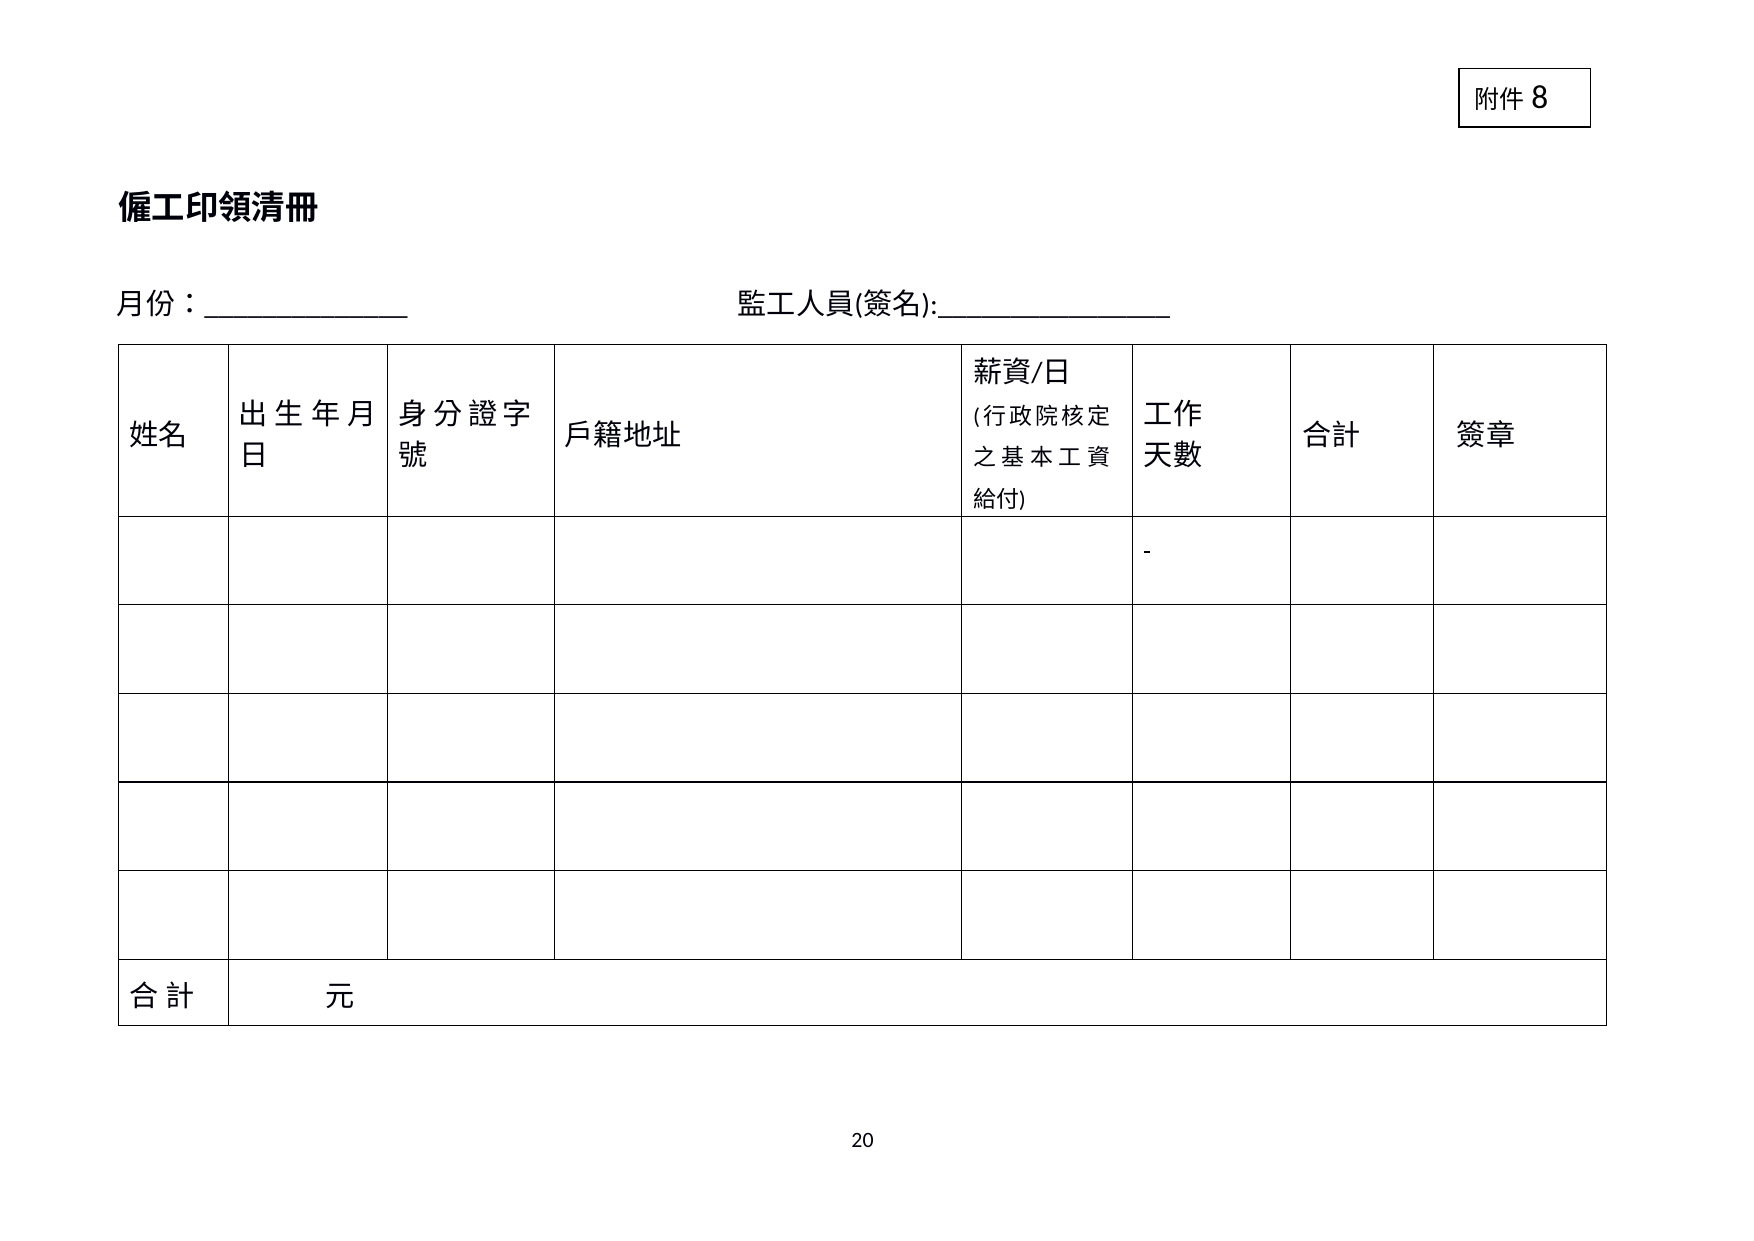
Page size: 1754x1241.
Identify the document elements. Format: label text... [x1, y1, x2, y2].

table_header 工作 天數 [1133, 345, 1290, 516]
table_cell [1291, 605, 1433, 693]
table_cell [1434, 694, 1606, 781]
table_cell [229, 783, 387, 870]
table_header 合計 [1291, 345, 1433, 516]
text 月份：______________ 監工人員(簽名):________________ [117, 281, 1606, 323]
table_cell [1133, 694, 1290, 781]
table_cell [119, 694, 228, 781]
table_header 簽章 [1434, 345, 1606, 516]
table_cell [1434, 517, 1606, 604]
table_cell [388, 694, 554, 781]
text 僱工印領清冊 [118, 181, 1606, 229]
table_cell [1291, 783, 1433, 870]
table_header 身分證字號 [388, 345, 554, 516]
table_cell [962, 517, 1132, 604]
table_cell 合 計 [119, 960, 228, 1025]
table_header 姓名 [119, 345, 228, 516]
table_header 戶籍地址 [555, 345, 961, 516]
table_cell [962, 871, 1132, 958]
table_cell [1291, 517, 1433, 604]
table_cell [555, 871, 961, 958]
table_cell [229, 694, 387, 781]
table_cell [1133, 783, 1290, 870]
table_cell [388, 783, 554, 870]
table_cell [1434, 605, 1606, 693]
table_header 出生年月日 [229, 345, 387, 516]
table_cell 元 [229, 960, 1606, 1025]
table_cell [119, 871, 228, 958]
table_cell [962, 605, 1132, 693]
table_cell [962, 783, 1132, 870]
table_cell [119, 783, 228, 870]
table_cell [1434, 783, 1606, 870]
table_cell [555, 783, 961, 870]
table_cell [229, 871, 387, 958]
table_cell [1291, 694, 1433, 781]
table_cell [229, 605, 387, 693]
table_cell [1434, 871, 1606, 958]
table_cell [555, 605, 961, 693]
table_cell [1133, 517, 1290, 604]
table_cell [1291, 871, 1433, 958]
table_cell [555, 517, 961, 604]
table_cell [555, 694, 961, 781]
table_cell [388, 605, 554, 693]
table_cell [1133, 605, 1290, 693]
table_cell [388, 871, 554, 958]
table_cell [388, 517, 554, 604]
table_cell [119, 605, 228, 693]
table_cell [962, 694, 1132, 781]
table_cell [1133, 871, 1290, 958]
table_cell [229, 517, 387, 604]
table_header 薪資/日 (行政院核定之基本工資給付) [962, 345, 1132, 516]
table_cell [119, 517, 228, 604]
